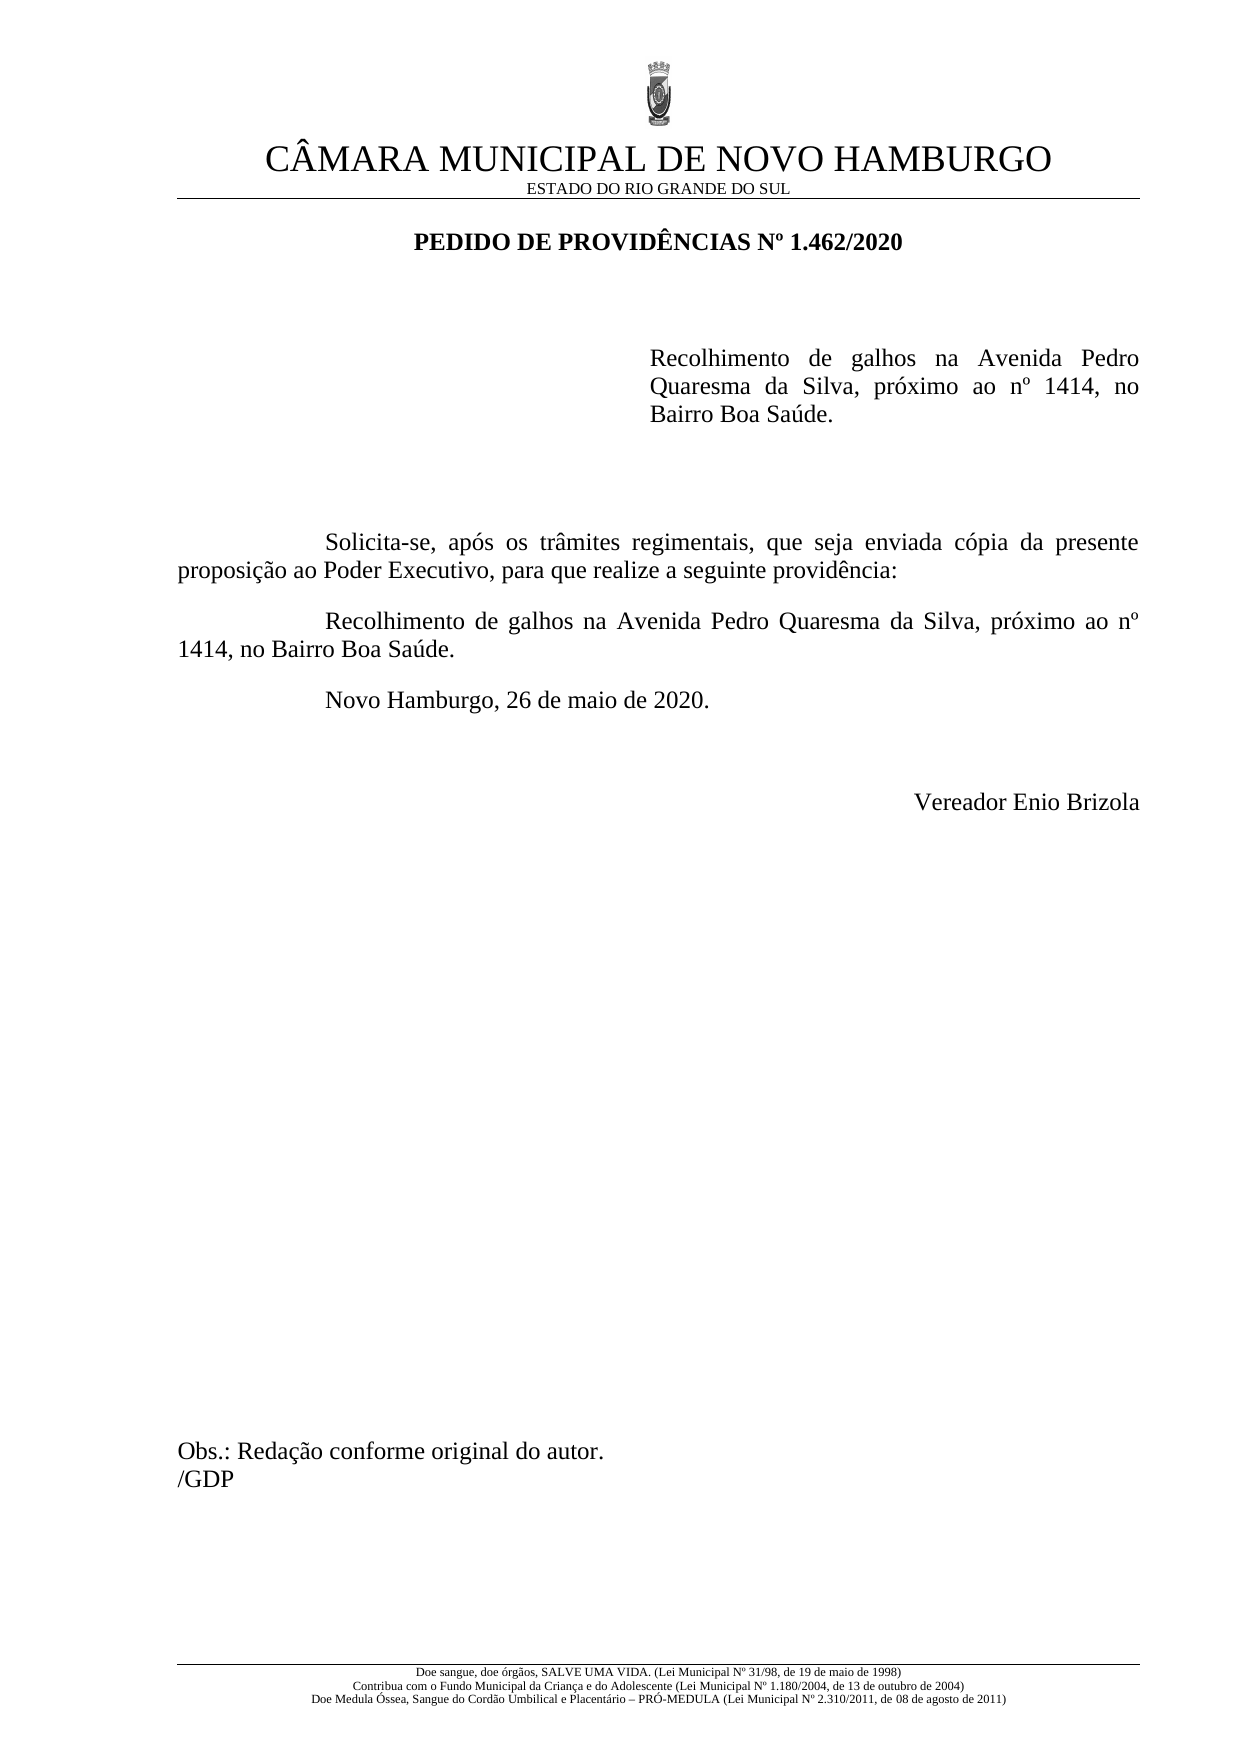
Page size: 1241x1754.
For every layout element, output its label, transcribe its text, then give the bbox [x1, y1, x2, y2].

text Solicita-se, após os trâmites regimentais, que seja enviada cópia da presente proposição ao Poder Executivo, para que realize a seguinte providência: [177, 528, 1140, 583]
text Recolhimento de galhos na Avenida Pedro Quaresma da Silva, próximo ao nº 1414, no Bairro Boa Saúde. [649, 344, 1140, 428]
text Novo Hamburgo, 26 de maio de 2020. [177, 686, 1140, 714]
text Recolhimento de galhos na Avenida Pedro Quaresma da Silva, próximo ao nº 1414, no Bairro Boa Saúde. [177, 607, 1140, 662]
text /GDP [177, 1465, 1140, 1493]
text Vereador Enio Brizola [177, 788, 1140, 816]
text PEDIDO DE PROVIDÊNCIAS Nº 1.462/2020 [177, 228, 1140, 256]
text Obs.: Redação conforme original do autor. [177, 1437, 1140, 1465]
